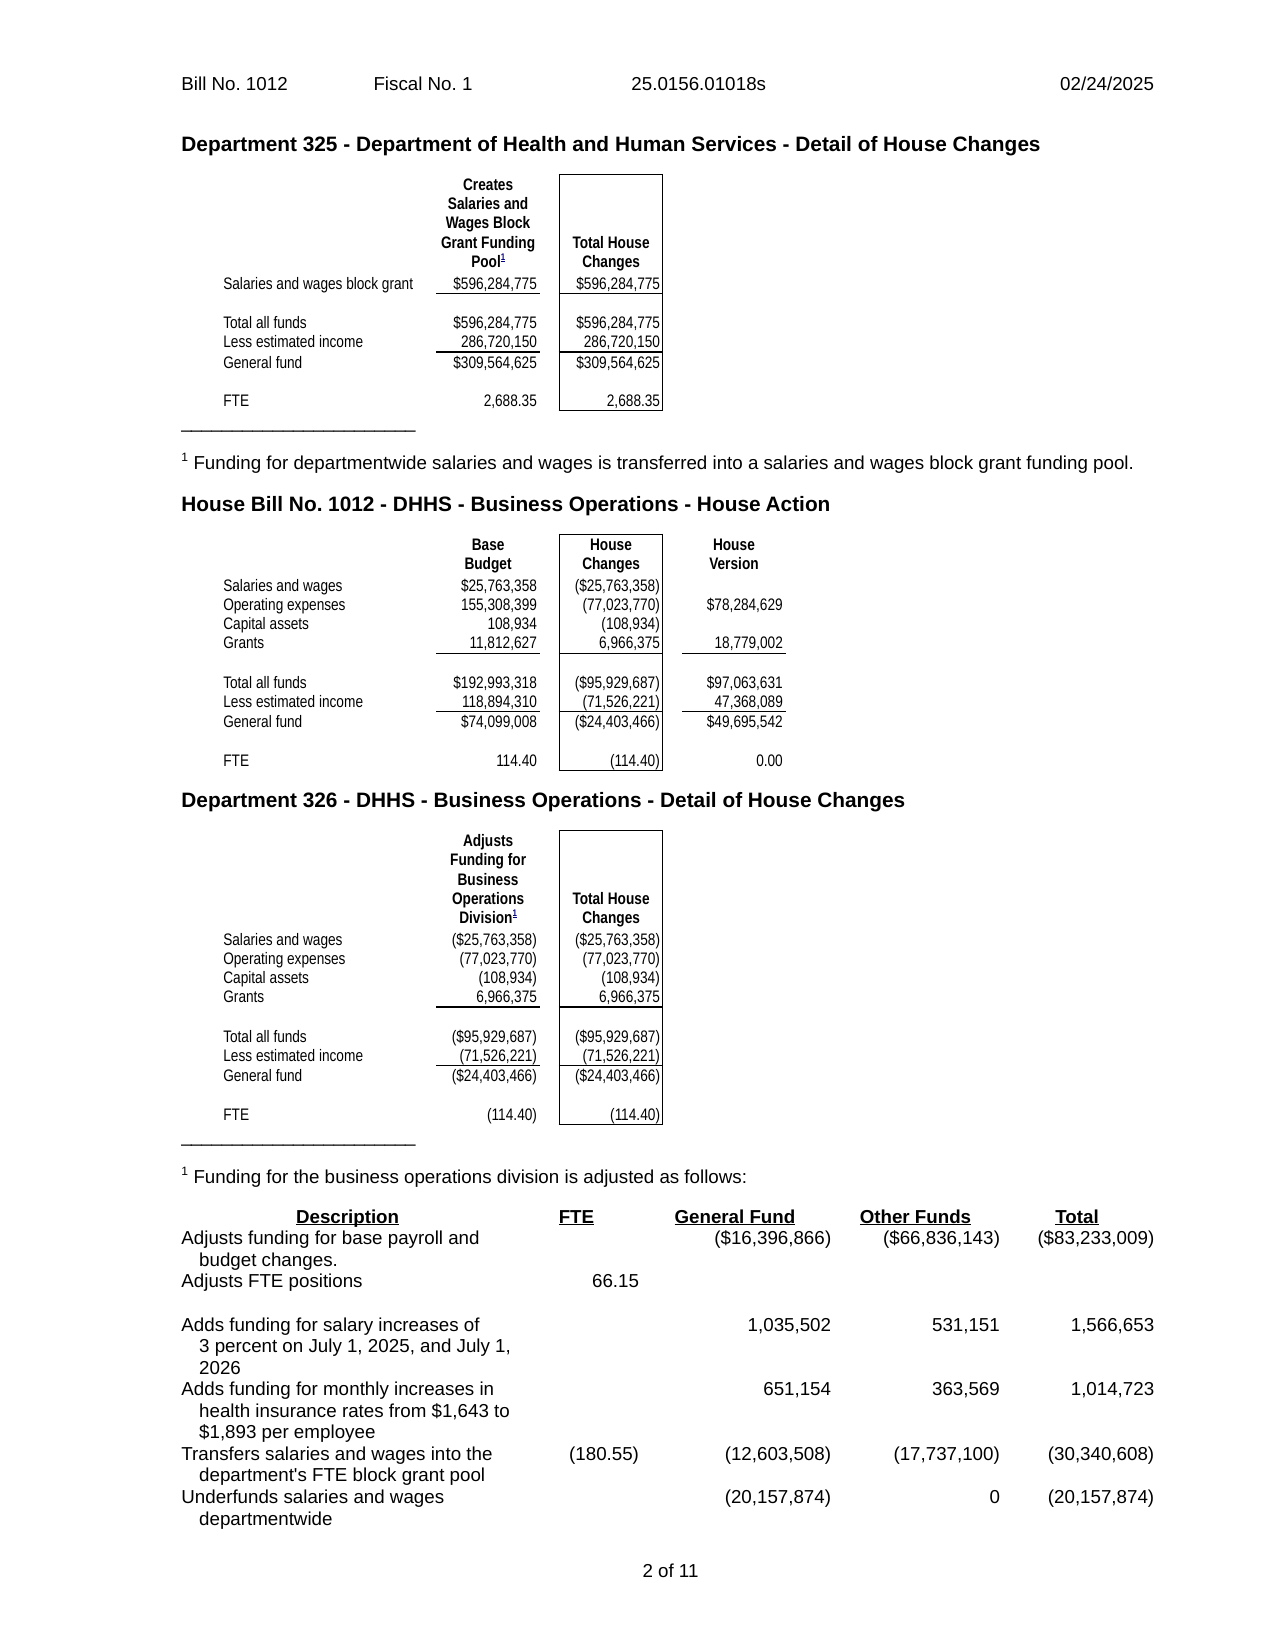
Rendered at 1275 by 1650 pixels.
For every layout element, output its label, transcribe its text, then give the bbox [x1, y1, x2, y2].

table_cell $309,564,625 [436, 353, 539, 372]
table_cell [417, 673, 436, 692]
table_cell [417, 750, 436, 769]
table_cell [560, 731, 662, 750]
table_cell [417, 1046, 436, 1065]
table_cell $596,284,775 [436, 274, 539, 293]
table_cell General fund [220, 351, 417, 372]
table_cell $596,284,775 [436, 313, 539, 332]
table_cell ($95,929,687) [436, 1027, 539, 1046]
table_header Creates Salaries and Wages Block Grant Funding Pool1 [436, 174, 539, 274]
table_cell 155,308,399 [436, 595, 539, 614]
table_cell 1,566,653 [1000, 1313, 1154, 1378]
table_cell 6,966,375 [436, 987, 539, 1006]
table_cell ($25,763,358) [560, 576, 662, 595]
table_cell $97,063,631 [682, 673, 786, 692]
table_cell (114.40) [436, 1104, 539, 1123]
table_cell [540, 930, 559, 949]
table_cell [220, 731, 417, 750]
table_cell 286,720,150 [436, 332, 539, 351]
table_cell 2,688.35 [436, 391, 539, 410]
table_cell 108,934 [436, 614, 539, 633]
table_cell [639, 1270, 831, 1292]
table_cell [514, 1486, 639, 1529]
table_cell [436, 1085, 539, 1104]
table_cell [540, 274, 559, 293]
table_cell [663, 633, 682, 652]
table_cell [540, 576, 559, 595]
table_cell [417, 987, 436, 1006]
table_header [540, 174, 559, 274]
table_cell ($25,763,358) [560, 930, 662, 949]
table_cell $25,763,358 [436, 576, 539, 595]
table_header Base Budget [436, 534, 539, 576]
table_cell 47,368,089 [682, 692, 786, 711]
table_cell [436, 654, 539, 673]
table_cell [540, 332, 559, 351]
table_cell FTE [220, 391, 417, 410]
table_header [220, 830, 417, 930]
table_cell Operating expenses [220, 949, 417, 968]
table_cell 1,014,723 [1000, 1378, 1154, 1443]
table_cell (108,934) [560, 614, 662, 633]
table_cell [540, 692, 559, 711]
table_cell 286,720,150 [560, 332, 662, 351]
table_cell (108,934) [436, 968, 539, 987]
table_cell Capital assets [220, 968, 417, 987]
table_cell 18,779,002 [682, 633, 786, 652]
table_cell $78,284,629 [682, 595, 786, 614]
table_cell Salaries and wages [220, 576, 417, 595]
text House Bill No. 1012 - DHHS - Business Operations - House Action [181, 492, 1154, 516]
table_cell [417, 731, 436, 750]
table_cell [540, 968, 559, 987]
table_cell [417, 930, 436, 949]
table_cell [540, 313, 559, 332]
table_cell [663, 731, 682, 750]
table_cell [417, 1065, 436, 1085]
table_cell 118,894,310 [436, 692, 539, 711]
table_cell [417, 711, 436, 731]
table_cell [540, 653, 559, 673]
table_cell [540, 1104, 559, 1123]
table_cell [417, 949, 436, 968]
text Department 325 - Department of Health and Human Services - Detail of House Changes [181, 132, 1154, 156]
table_cell [540, 633, 559, 652]
table_cell (108,934) [560, 968, 662, 987]
table_cell [682, 731, 786, 750]
table_cell ($95,929,687) [560, 1027, 662, 1046]
table_cell [417, 595, 436, 614]
table_cell (114.40) [560, 1104, 662, 1123]
table_cell [436, 1008, 539, 1027]
table_cell Adds funding for monthly increases in health insurance rates from $1,643 to $1,893 per employee [181, 1378, 514, 1443]
table_cell 531,151 [831, 1313, 999, 1378]
table_cell 11,812,627 [436, 633, 539, 652]
table_cell [663, 576, 682, 595]
table_cell [417, 372, 436, 391]
table_cell [436, 731, 539, 750]
table_cell ($25,763,358) [436, 930, 539, 949]
table_cell Less estimated income [220, 332, 417, 351]
table_cell 6,966,375 [560, 987, 662, 1006]
table_header [220, 534, 417, 576]
table_cell [663, 711, 682, 731]
table_header General Fund [639, 1206, 831, 1227]
table_cell [514, 1292, 639, 1313]
table_cell Grants [220, 987, 417, 1006]
table_cell [560, 654, 662, 673]
table_cell (77,023,770) [436, 949, 539, 968]
table_cell Adjusts FTE positions [181, 1270, 514, 1292]
table_cell 6,966,375 [560, 633, 662, 652]
table_cell ($95,929,687) [560, 673, 662, 692]
table_cell $596,284,775 [560, 274, 662, 293]
table_cell [220, 293, 417, 313]
table_cell General fund [220, 1065, 417, 1085]
table_cell [663, 750, 682, 769]
table_cell [540, 595, 559, 614]
table_header FTE [514, 1206, 639, 1227]
table_cell [831, 1270, 999, 1292]
table_cell Less estimated income [220, 1046, 417, 1065]
table_cell [560, 372, 662, 391]
table_cell [220, 1006, 417, 1027]
table_cell [639, 1292, 831, 1313]
table_cell 66.15 [514, 1270, 639, 1292]
table_cell [1000, 1292, 1154, 1313]
table_cell [417, 1027, 436, 1046]
text 1 Funding for the business operations division is adjusted as follows: [181, 1164, 1154, 1188]
text 1 Funding for departmentwide salaries and wages is transferred into a salaries and wages block grant funding pool. [181, 450, 1154, 474]
table_cell General fund [220, 711, 417, 731]
table_header [417, 534, 436, 576]
table_cell 651,154 [639, 1378, 831, 1443]
table_cell [663, 692, 682, 711]
table_cell Capital assets [220, 614, 417, 633]
table_cell Underfunds salaries and wages departmentwide [181, 1486, 514, 1529]
table_cell [514, 1378, 639, 1443]
table_cell 114.40 [436, 750, 539, 769]
table_cell [540, 711, 559, 731]
table_cell [417, 332, 436, 351]
table_cell [540, 750, 559, 769]
table_cell [540, 391, 559, 410]
text Department 326 - DHHS - Business Operations - Detail of House Changes [181, 788, 1154, 812]
table_cell [417, 1085, 436, 1104]
table_header Total House Changes [560, 831, 662, 930]
table_cell [663, 653, 682, 673]
table_cell [417, 614, 436, 633]
table_cell [663, 614, 682, 633]
table_cell [181, 1292, 514, 1313]
table_cell $192,993,318 [436, 673, 539, 692]
table_cell [663, 595, 682, 614]
table_cell 2,688.35 [560, 391, 662, 410]
table_cell Total all funds [220, 1027, 417, 1046]
table_cell [436, 294, 539, 313]
table_cell [417, 968, 436, 987]
table_cell [540, 1085, 559, 1104]
table_cell [540, 372, 559, 391]
table_cell [682, 614, 786, 633]
table_cell [417, 274, 436, 293]
table_cell [831, 1292, 999, 1313]
table_cell [514, 1227, 639, 1270]
table_cell (20,157,874) [639, 1486, 831, 1529]
table_cell (71,526,221) [560, 1046, 662, 1065]
table_cell Salaries and wages block grant [220, 274, 417, 293]
table_cell ($83,233,009) [1000, 1227, 1154, 1270]
table_cell ($24,403,466) [436, 1066, 539, 1085]
table_cell [417, 633, 436, 652]
table_cell [540, 949, 559, 968]
table_cell [540, 1006, 559, 1027]
table_cell [540, 673, 559, 692]
table_cell FTE [220, 1104, 417, 1123]
table_cell [417, 692, 436, 711]
table_cell Adjusts funding for base payroll and budget changes. [181, 1227, 514, 1270]
table_cell $596,284,775 [560, 313, 662, 332]
table_cell Salaries and wages [220, 930, 417, 949]
table_cell $49,695,542 [682, 712, 786, 731]
table_cell [220, 372, 417, 391]
table_cell [560, 1008, 662, 1027]
table_cell [540, 351, 559, 372]
table_header [540, 830, 559, 930]
table_cell [682, 654, 786, 673]
table_cell [540, 1027, 559, 1046]
table_cell [1000, 1270, 1154, 1292]
table_cell 0.00 [682, 750, 786, 769]
table_cell Operating expenses [220, 595, 417, 614]
table_cell ($24,403,466) [560, 1066, 662, 1085]
table_cell [417, 1006, 436, 1027]
table_cell [417, 576, 436, 595]
table_cell (12,603,508) [639, 1443, 831, 1486]
table_cell (30,340,608) [1000, 1443, 1154, 1486]
table_cell (180.55) [514, 1443, 639, 1486]
table_header Total [1000, 1206, 1154, 1227]
table_cell [220, 653, 417, 673]
table_cell 363,569 [831, 1378, 999, 1443]
table_cell (17,737,100) [831, 1443, 999, 1486]
table_cell [663, 673, 682, 692]
table_cell Total all funds [220, 673, 417, 692]
table_cell Less estimated income [220, 692, 417, 711]
table_header [663, 534, 682, 576]
table_cell [220, 1085, 417, 1104]
table_cell [436, 372, 539, 391]
table_cell 1,035,502 [639, 1313, 831, 1378]
table_cell [417, 313, 436, 332]
table_cell Grants [220, 633, 417, 652]
table_cell [560, 294, 662, 313]
table_cell [417, 653, 436, 673]
table_header [220, 174, 417, 274]
table_cell Total all funds [220, 313, 417, 332]
table_cell [417, 351, 436, 372]
table_cell [540, 614, 559, 633]
table_cell [514, 1313, 639, 1378]
table_cell [560, 1085, 662, 1104]
table_cell $309,564,625 [560, 353, 662, 372]
table_cell (114.40) [560, 750, 662, 769]
table_cell ($66,836,143) [831, 1227, 999, 1270]
table_cell [540, 731, 559, 750]
table_header Adjusts Funding for Business Operations Division1 [436, 830, 539, 930]
table_cell [540, 293, 559, 313]
table_cell Adds funding for salary increases of 3 percent on July 1, 2025, and July 1, 2026 [181, 1313, 514, 1378]
table_cell $74,099,008 [436, 712, 539, 731]
table_header House Version [682, 534, 786, 576]
table_cell 0 [831, 1486, 999, 1529]
table_cell (77,023,770) [560, 949, 662, 968]
table_cell [417, 391, 436, 410]
table_cell [417, 293, 436, 313]
table_cell [540, 987, 559, 1006]
table_cell [540, 1046, 559, 1065]
table_cell (71,526,221) [436, 1046, 539, 1065]
table_header [540, 534, 559, 576]
table_cell FTE [220, 750, 417, 769]
table_cell [417, 1104, 436, 1123]
table_cell ($24,403,466) [560, 712, 662, 731]
table_header House Changes [560, 535, 662, 576]
table_cell (71,526,221) [560, 692, 662, 711]
table_header Total House Changes [560, 175, 662, 274]
table_cell ($16,396,866) [639, 1227, 831, 1270]
table_header [417, 174, 436, 274]
table_cell (77,023,770) [560, 595, 662, 614]
table_cell Transfers salaries and wages into the department's FTE block grant pool [181, 1443, 514, 1486]
table_cell [682, 576, 786, 595]
table_header Description [181, 1206, 514, 1227]
table_cell (20,157,874) [1000, 1486, 1154, 1529]
table_header [417, 830, 436, 930]
table_cell [540, 1065, 559, 1085]
table_header Other Funds [831, 1206, 999, 1227]
